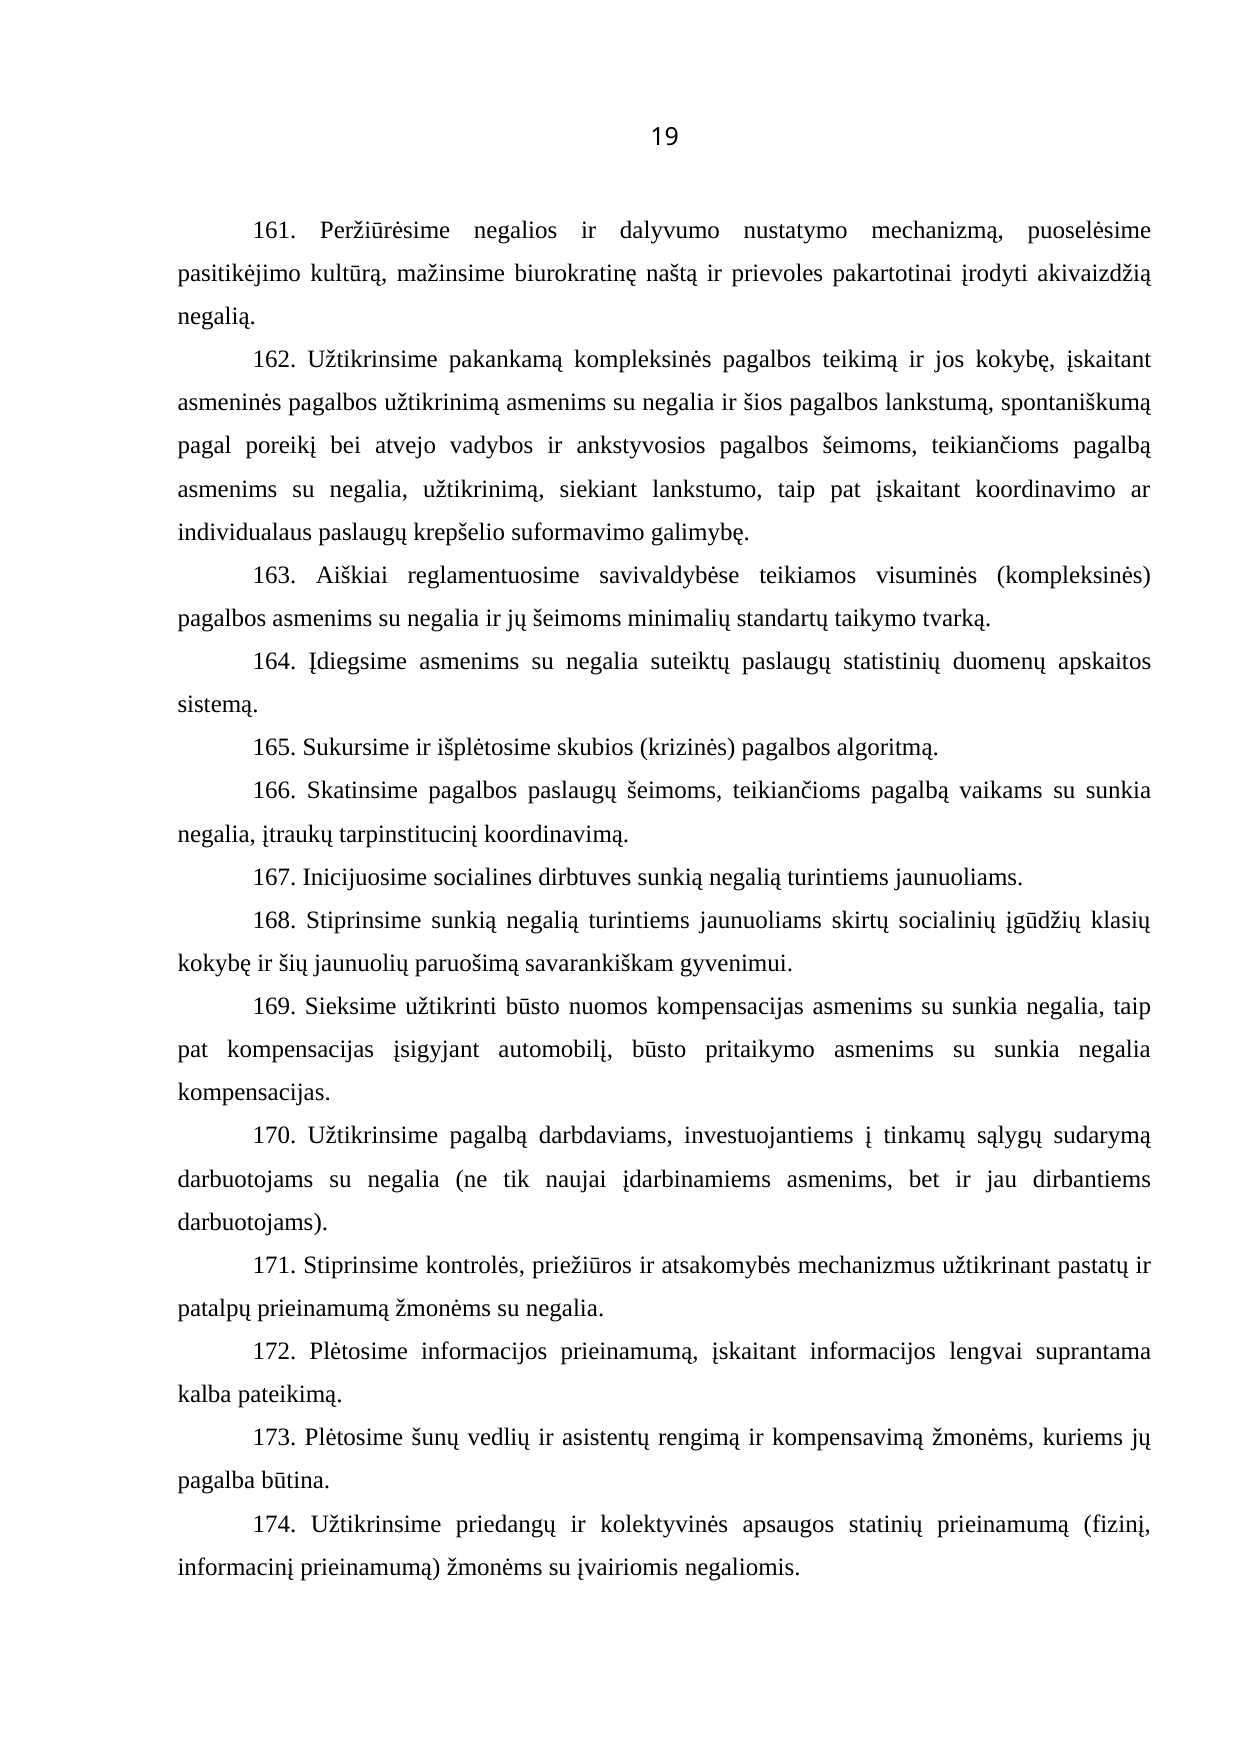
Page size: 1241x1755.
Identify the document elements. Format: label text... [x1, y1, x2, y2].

text 161. Peržiūrėsime negalios ir dalyvumo nustatymo mechanizmą, puoselėsime pasitikėjimo kultūrą, mažinsime biurokratinę naštą ir prievoles pakartotinai įrodyti akivaizdžią negalią. [177, 215, 1152, 330]
text 172. Plėtosime informacijos prieinamumą, įskaitant informacijos lengvai suprantama kalba pateikimą. [177, 1336, 1152, 1408]
text 170. Užtikrinsime pagalbą darbdaviams, investuojantiems į tinkamų sąlygų sudarymą darbuotojams su negalia (ne tik naujai įdarbinamiems asmenims, bet ir jau dirbantiems darbuotojams). [177, 1121, 1152, 1236]
text 165. Sukursime ir išplėtosime skubios (krizinės) pagalbos algoritmą. [177, 732, 1152, 761]
text 169. Sieksime užtikrinti būsto nuomos kompensacijas asmenims su sunkia negalia, taip pat kompensacijas įsigyjant automobilį, būsto pritaikymo asmenims su sunkia negalia kompensacijas. [177, 991, 1152, 1106]
text 167. Inicijuosime socialines dirbtuves sunkią negalią turintiems jaunuoliams. [177, 862, 1152, 891]
text 173. Plėtosime šunų vedlių ir asistentų rengimą ir kompensavimą žmonėms, kuriems jų pagalba būtina. [177, 1422, 1152, 1494]
text 171. Stiprinsime kontrolės, priežiūros ir atsakomybės mechanizmus užtikrinant pastatų ir patalpų prieinamumą žmonėms su negalia. [177, 1250, 1152, 1322]
text 162. Užtikrinsime pakankamą kompleksinės pagalbos teikimą ir jos kokybę, įskaitant asmeninės pagalbos užtikrinimą asmenims su negalia ir šios pagalbos lankstumą, spontaniškumą pagal poreikį bei atvejo vadybos ir ankstyvosios pagalbos šeimoms, teikiančioms pagalbą asmenims su negalia, užtikrinimą, siekiant lankstumo, taip pat įskaitant koordinavimo ar individualaus paslaugų krepšelio suformavimo galimybę. [177, 344, 1152, 546]
text 163. Aiškiai reglamentuosime savivaldybėse teikiamos visuminės (kompleksinės) pagalbos asmenims su negalia ir jų šeimoms minimalių standartų taikymo tvarką. [177, 560, 1152, 632]
text 164. Įdiegsime asmenims su negalia suteiktų paslaugų statistinių duomenų apskaitos sistemą. [177, 646, 1152, 718]
text 166. Skatinsime pagalbos paslaugų šeimoms, teikiančioms pagalbą vaikams su sunkia negalia, įtraukų tarpinstitucinį koordinavimą. [177, 776, 1152, 847]
text 174. Užtikrinsime priedangų ir kolektyvinės apsaugos statinių prieinamumą (fizinį, informacinį prieinamumą) žmonėms su įvairiomis negaliomis. [177, 1509, 1152, 1581]
text 168. Stiprinsime sunkią negalią turintiems jaunuoliams skirtų socialinių įgūdžių klasių kokybę ir šių jaunuolių paruošimą savarankiškam gyvenimui. [177, 905, 1152, 977]
